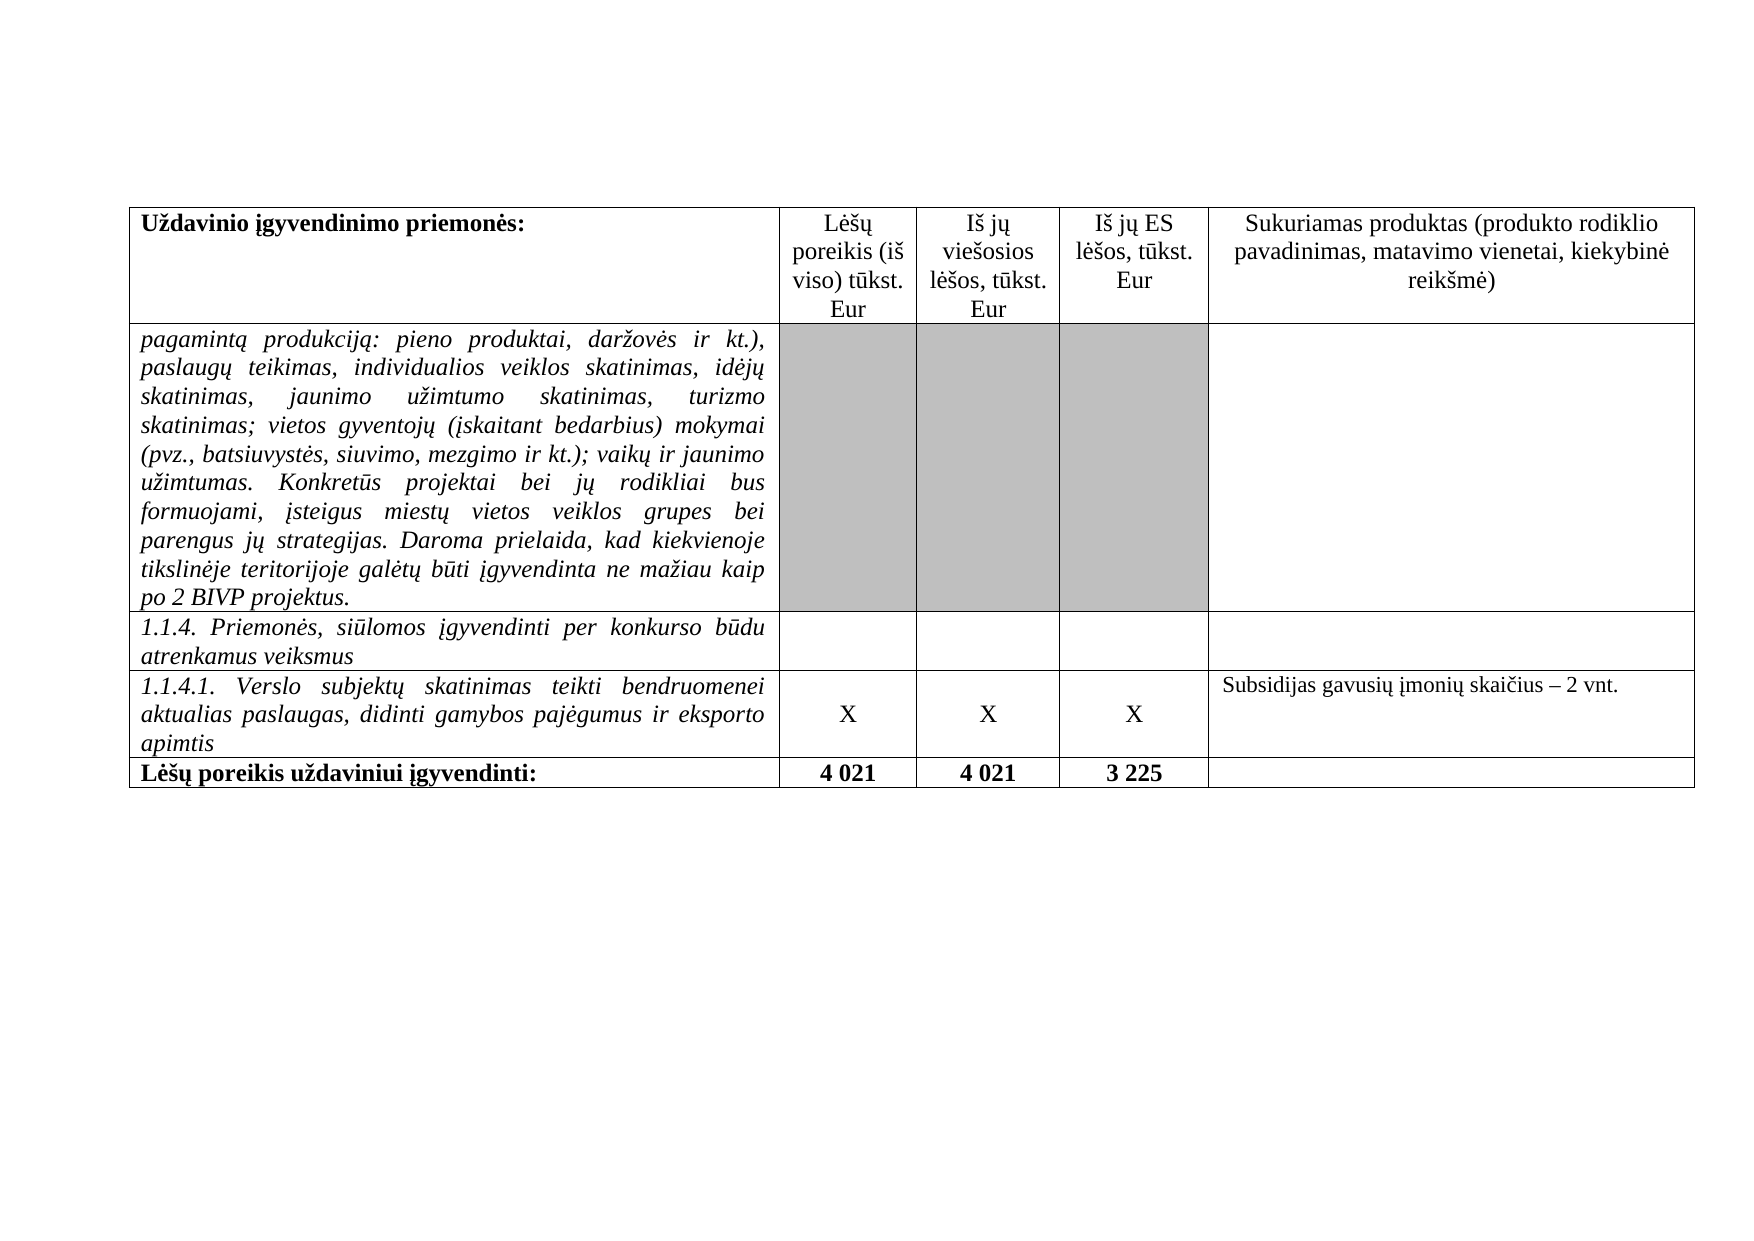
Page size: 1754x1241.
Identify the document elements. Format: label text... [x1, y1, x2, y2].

table_cell 4 021 [780, 758, 916, 787]
table_cell [780, 612, 916, 670]
table_cell 1.1.4.1. Verslo subjektų skatinimas teikti bendruomenei aktualias paslaugas, didinti gamybos pajėgumus ir eksporto apimtis [130, 671, 779, 757]
table_cell [1060, 612, 1208, 670]
table_cell Lėšų poreikis uždaviniui įgyvendinti: [130, 758, 779, 787]
table_cell [780, 324, 916, 611]
table_cell [917, 324, 1059, 611]
table_cell X [1060, 671, 1208, 757]
table_cell 1.1.4. Priemonės, siūlomos įgyvendinti per konkurso būdu atrenkamus veiksmus [130, 612, 779, 670]
table_header Uždavinio įgyvendinimo priemonės: [130, 208, 779, 323]
table_header Sukuriamas produktas (produkto rodiklio pavadinimas, matavimo vienetai, kiekybinė reikšmė) [1209, 208, 1694, 323]
table_cell [1209, 612, 1694, 670]
table_cell [1209, 758, 1694, 787]
table_cell 3 225 [1060, 758, 1208, 787]
table_header Iš jų viešosios lėšos, tūkst. Eur [917, 208, 1059, 323]
table_header Iš jų ES lėšos, tūkst. Eur [1060, 208, 1208, 323]
table_header Lėšų poreikis (iš viso) tūkst. Eur [780, 208, 916, 323]
table_cell [1060, 324, 1208, 611]
table_cell [917, 612, 1059, 670]
table_cell [1209, 324, 1694, 611]
table_cell pagamintą produkciją: pieno produktai, daržovės ir kt.), paslaugų teikimas, individualios veiklos skatinimas, idėjų skatinimas, jaunimo užimtumo skatinimas, turizmo skatinimas; vietos gyventojų (įskaitant bedarbius) mokymai (pvz., batsiuvystės, siuvimo, mezgimo ir kt.); vaikų ir jaunimo užimtumas. Konkretūs projektai bei jų rodikliai bus formuojami, įsteigus miestų vietos veiklos grupes bei parengus jų strategijas. Daroma prielaida, kad kiekvienoje tikslinėje teritorijoje galėtų būti įgyvendinta ne mažiau kaip po 2 BIVP projektus. [130, 324, 779, 611]
table_cell Subsidijas gavusių įmonių skaičius – 2 vnt. [1209, 671, 1694, 757]
table_cell X [917, 671, 1059, 757]
table_cell X [780, 671, 916, 757]
table_cell 4 021 [917, 758, 1059, 787]
